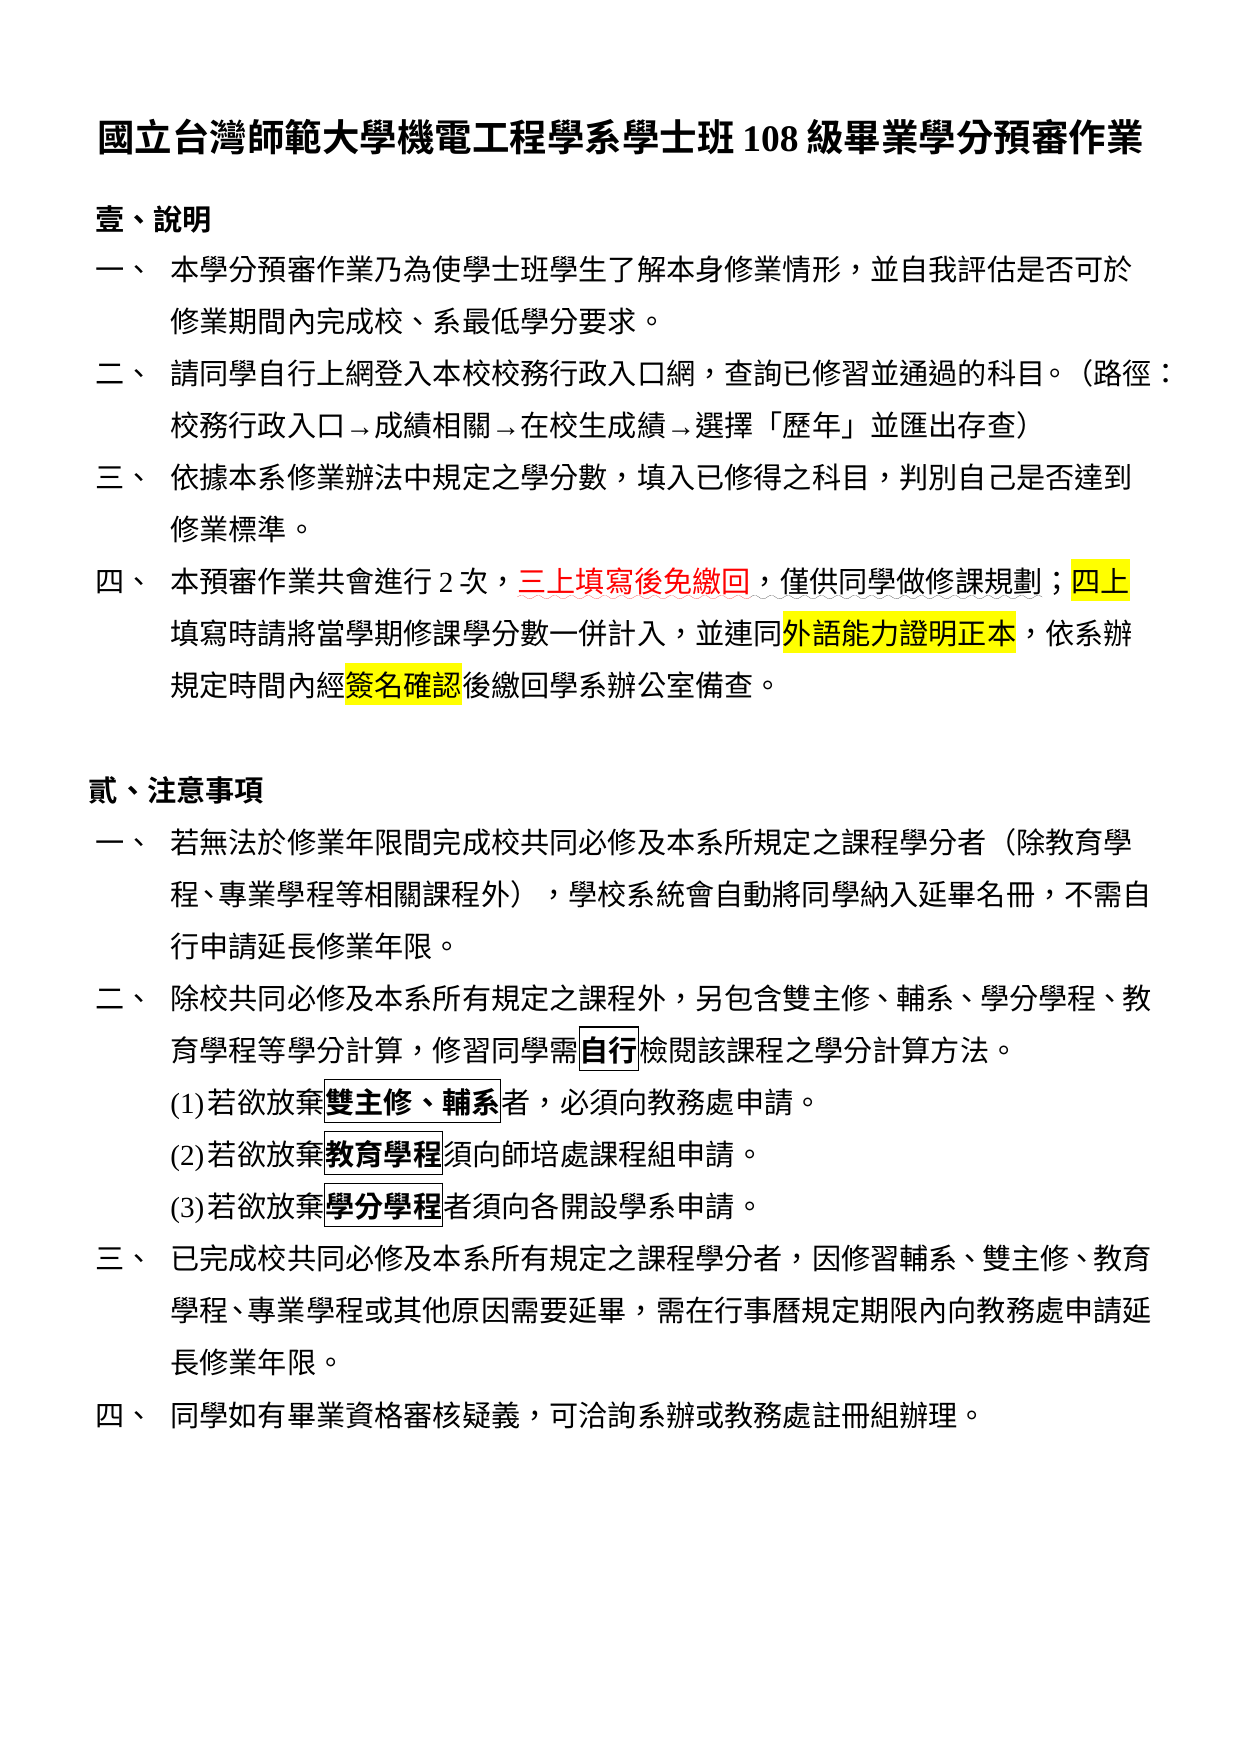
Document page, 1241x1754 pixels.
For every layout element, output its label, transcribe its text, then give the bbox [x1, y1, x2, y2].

list 本預審作業共會進行2次，三上填寫後免繳回，僅供同學做修課規劃；四上填寫時請將當學期修課學分數一併計入，並連同外語能力證明正本，依系辦規定時間內經簽名確認後繳回學系辦公室備查。 [95, 551, 1152, 707]
list 若欲放棄雙主修、輔系者，必須向教務處申請。 [170, 1072, 1152, 1124]
list 已完成校共同必修及本系所有規定之課程學分者，因修習輔系、雙主修、教育學程、專業學程或其他原因需要延畢，需在行事曆規定期限內向教務處申請延長修業年限。 [95, 1228, 1152, 1384]
list 同學如有畢業資格審核疑義，可洽詢系辦或教務處註冊組辦理。 [95, 1384, 1152, 1436]
list 請同學自行上網登入本校校務行政入口網，查詢已修習並通過的科目。（路徑：校務行政入口→成績相關→在校生成績→選擇「歷年」並匯出存查） [95, 343, 1152, 447]
list 若欲放棄學分學程者須向各開設學系申請。 [170, 1176, 1152, 1228]
list 若欲放棄教育學程須向師培處課程組申請。 [170, 1124, 1152, 1176]
list 依據本系修業辦法中規定之學分數，填入已修得之科目，判別自己是否達到修業標準。 [95, 447, 1152, 551]
text 國立台灣師範大學機電工程學系學士班108級畢業學分預審作業 [89, 108, 1152, 163]
list 若無法於修業年限間完成校共同必修及本系所規定之課程學分者（除教育學程、專業學程等相關課程外），學校系統會自動將同學納入延畢名冊，不需自行申請延長修業年限。 [95, 811, 1152, 968]
list 除校共同必修及本系所有規定之課程外，另包含雙主修、輔系、學分學程、教育學程等學分計算，修習同學需自行檢閱該課程之學分計算方法。 [95, 968, 1152, 1072]
text 壹、說明 [95, 196, 1152, 238]
list 本學分預審作業乃為使學士班學生了解本身修業情形，並自我評估是否可於修業期間內完成校、系最低學分要求。 [95, 238, 1152, 343]
text 貳、注意事項 [89, 759, 1152, 811]
